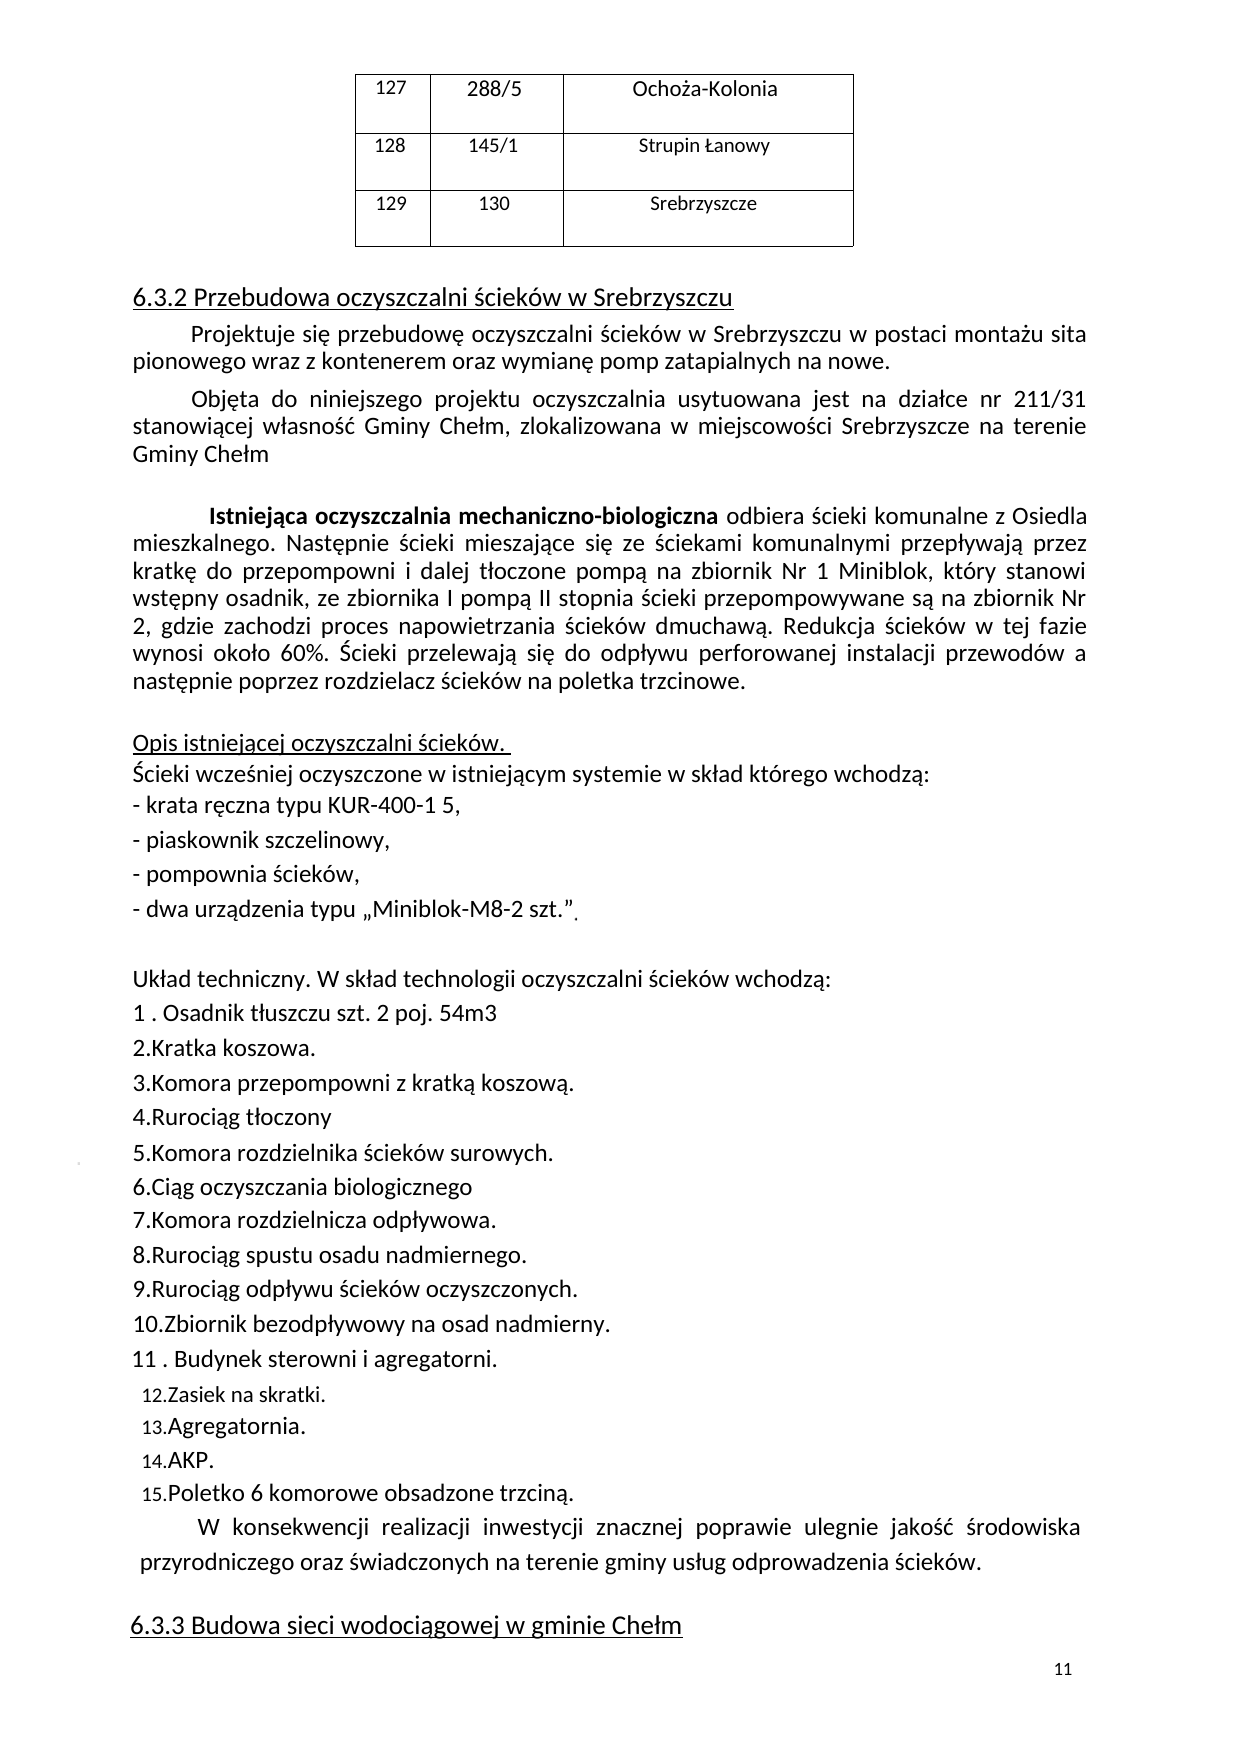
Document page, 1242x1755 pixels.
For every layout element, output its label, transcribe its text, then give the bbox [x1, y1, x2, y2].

list krata ręczna typu KUR-400-1 5, [118, 789, 771, 820]
text 6.3.2 Przebudowa oczyszczalni ścieków w Srebrzyszczu [132, 280, 1088, 313]
list Rurociąg odpływu ścieków oczyszczonych. [99, 1273, 1088, 1304]
table_cell Srebrzyszcze [564, 191, 853, 246]
table_cell 127 [356, 75, 430, 132]
text W konsekwencji realizacji inwestycji znacznej poprawie ulegnie jakość środowiska przyrodniczego oraz świadczonych na terenie gminy usług odprowadzenia ścieków. [139, 1511, 1082, 1576]
list Agregatornia. [99, 1411, 1086, 1441]
text 11 . Budynek sterowni i agregatorni. [131, 1343, 1082, 1373]
table_cell Strupin Łanowy [564, 134, 853, 190]
table_cell [350, 74, 355, 132]
list Kratka koszowa. [99, 1032, 1088, 1063]
list Komora przepompowni z kratką koszową. [99, 1067, 1088, 1097]
text Opis istniejącej oczyszczalni ścieków. [132, 727, 1088, 758]
list Zasiek na skratki. [99, 1381, 1086, 1409]
table_cell 130 [431, 191, 563, 246]
text 6.3.3 Budowa sieci wodociągowej w gminie Chełm [130, 1608, 1090, 1642]
list Ciąg oczyszczania biologicznego [99, 1171, 1088, 1202]
list AKP. [99, 1445, 1086, 1475]
list Komora rozdzielnicza odpływowa. [99, 1204, 1088, 1234]
list piaskownik szczelinowy, [118, 824, 771, 854]
list dwa urządzenia typu „Miniblok-M8-2 szt.” [118, 893, 771, 924]
table_cell Ochoża-Kolonia [564, 75, 853, 132]
list Komora rozdzielnika ścieków surowych. [99, 1137, 1088, 1167]
text Układ techniczny. W skład technologii oczyszczalni ścieków wchodzą: [132, 963, 1088, 993]
table_cell 145/1 [431, 134, 563, 190]
text Projektuje się przebudowę oczyszczalni ścieków w Srebrzyszczu w postaci montażu sita pionowego wraz z kontenerem oraz wymianę pomp zatapialnych na nowe. [132, 318, 1088, 376]
text Ścieki wcześniej oczyszczone w istniejącym systemie w skład którego wchodzą: [132, 758, 1088, 789]
table_cell 129 [356, 191, 430, 246]
table_cell [350, 190, 355, 246]
list pompownia ścieków, [118, 859, 771, 889]
text Istniejąca oczyszczalnia mechaniczno-biologiczna odbiera ścieki komunalne z Osiedla mieszkalnego. Następnie ścieki mieszające się ze ściekami komunalnymi przepływają przez kratkę do przepompowni i dalej tłoczone pompą na zbiornik Nr 1 Miniblok, który stanowi wstępny osadnik, ze zbiornika I pompą II stopnia ścieki przepompowywane są na zbiornik Nr 2, gdzie zachodzi proces napowietrzania ścieków dmuchawą. Redukcja ścieków w tej fazie wynosi około 60%. Ścieki przelewają się do odpływu perforowanej instalacji przewodów a następnie poprzez rozdzielacz ścieków na poletka trzcinowe. [132, 500, 1088, 696]
list Poletko 6 komorowe obsadzone trzciną. [99, 1477, 1086, 1508]
list Rurociąg tłoczony [99, 1101, 1088, 1132]
text Objęta do niniejszego projektu oczyszczalnia usytuowana jest na działce nr 211/31 stanowiącej własność Gminy Chełm, zlokalizowana w miejscowości Srebrzyszcze na terenie Gminy Chełm [132, 383, 1088, 468]
list Rurociąg spustu osadu nadmiernego. [99, 1239, 1088, 1269]
list Zbiornik bezodpływowy na osad nadmierny. [99, 1308, 1088, 1339]
table_cell [350, 133, 355, 190]
table_cell 128 [356, 134, 430, 190]
table_cell 288/5 [431, 75, 563, 132]
text 1 . Osadnik tłuszczu szt. 2 poj. 54m3 [132, 997, 1088, 1028]
